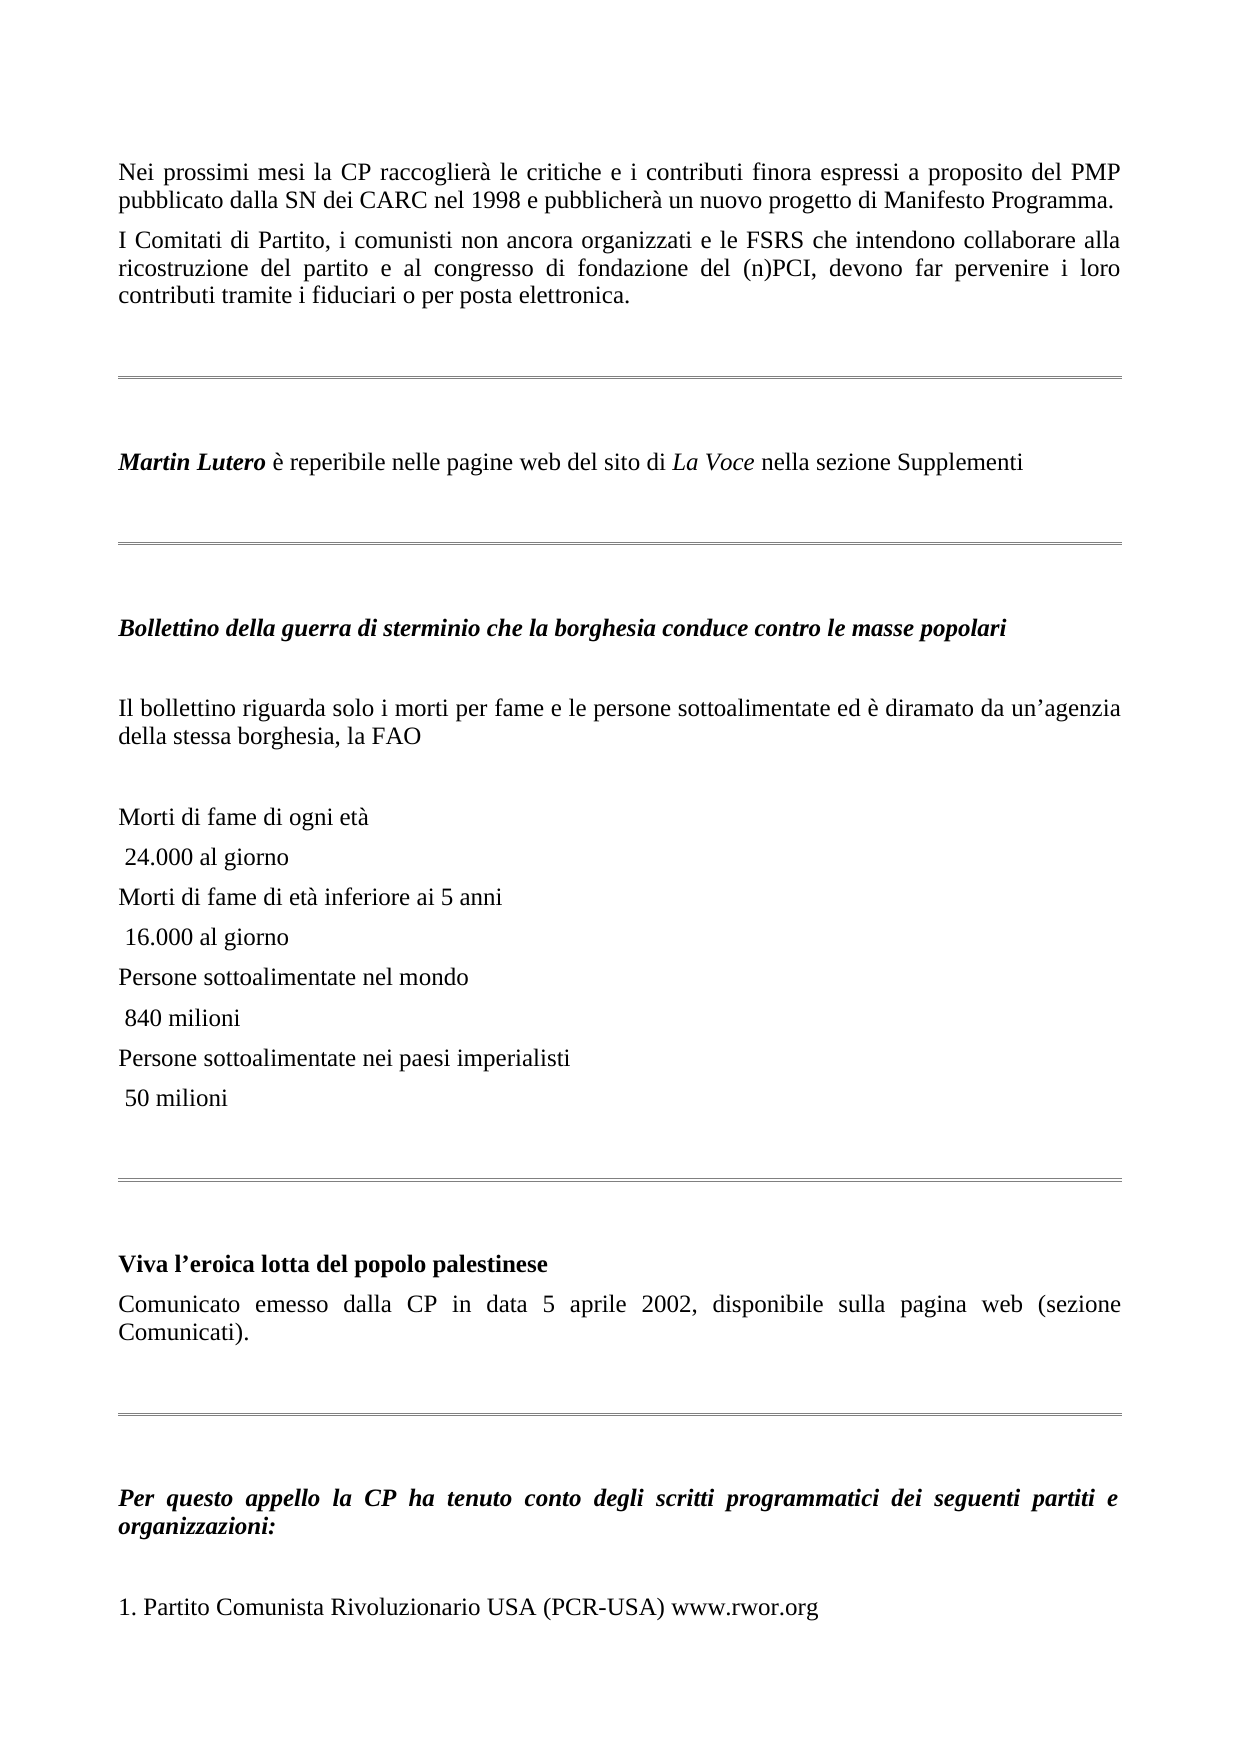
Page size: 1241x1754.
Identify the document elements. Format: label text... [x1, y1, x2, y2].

text Persone sottoalimentate nei paesi imperialisti [118, 1044, 1122, 1072]
text 840 milioni [118, 1004, 1122, 1031]
text Persone sottoalimentate nel mondo [118, 963, 1122, 991]
text Viva l’eroica lotta del popolo palestinese [118, 1250, 1122, 1278]
text Morti di fame di ogni età [118, 803, 1122, 830]
text Morti di fame di età inferiore ai 5 anni [118, 883, 1122, 911]
text Martin Lutero è reperibile nelle pagine web del sito di La Voce nella sezione Supplementi [118, 448, 1122, 476]
text 16.000 al giorno [118, 923, 1122, 951]
text Nei prossimi mesi la CP raccoglierà le critiche e i contributi finora espressi a proposito del PMP pubblicato dalla SN dei CARC nel 1998 e pubblicherà un nuovo progetto di Manifesto Programma. [118, 158, 1122, 214]
text Bollettino della guerra di sterminio che la borghesia conduce contro le masse popolari [118, 614, 1122, 642]
text 50 milioni [118, 1084, 1122, 1112]
text Per questo appello la CP ha tenuto conto degli scritti programmatici dei seguenti partiti e organizzazioni: [118, 1484, 1122, 1540]
text I Comitati di Partito, i comunisti non ancora organizzati e le FSRS che intendono collaborare alla ricostruzione del partito e al congresso di fondazione del (n)PCI, devono far pervenire i loro contributi tramite i fiduciari o per posta elettronica. [118, 226, 1122, 309]
text Il bollettino riguarda solo i morti per fame e le persone sottoalimentate ed è diramato da un’agenzia della stessa borghesia, la FAO [118, 694, 1122, 750]
text 1. Partito Comunista Rivoluzionario USA (PCR-USA) www.rwor.org [118, 1593, 1122, 1620]
text Comunicato emesso dalla CP in data 5 aprile 2002, disponibile sulla pagina web (sezione Comunicati). [118, 1291, 1122, 1346]
text 24.000 al giorno [118, 843, 1122, 871]
